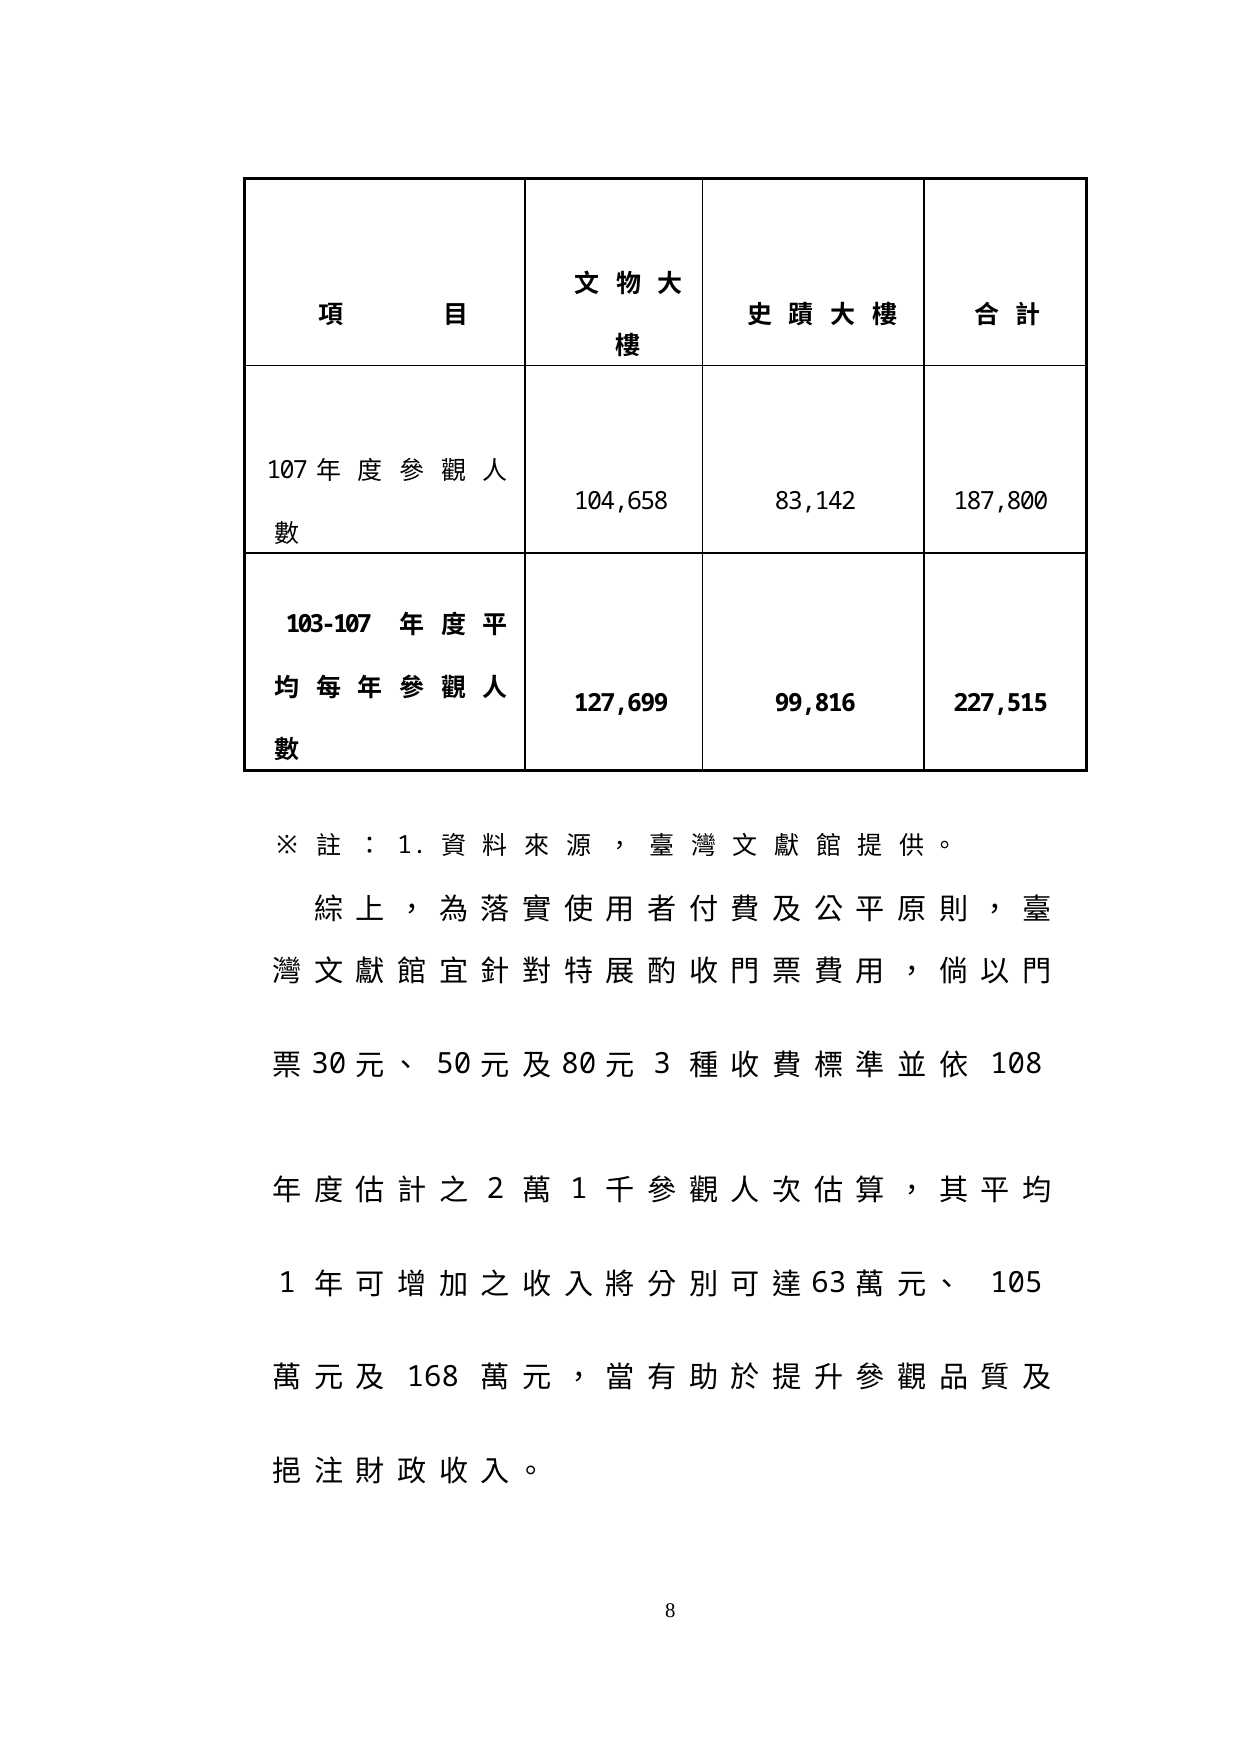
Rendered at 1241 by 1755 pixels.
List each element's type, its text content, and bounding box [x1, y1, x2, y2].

table_cell 227,515 [925, 554, 1085, 768]
table_cell 127,699 [526, 554, 702, 768]
table_header 史蹟大樓 [703, 180, 923, 365]
table_cell 99,816 [703, 554, 923, 768]
table_cell 107年度參觀人數 [246, 366, 524, 552]
table_cell 187,800 [925, 366, 1085, 552]
text ※註：1.資料來源，臺灣文獻館提供。 [242, 802, 1058, 865]
table_header 項 目 [246, 180, 524, 365]
table_cell 83,142 [703, 366, 923, 552]
table_cell 103-107年度平均每年參觀人數 [246, 554, 524, 768]
table_cell 104,658 [526, 366, 702, 552]
text 綜上，為落實使用者付費及公平原則，臺灣文獻館宜針對特展酌收門票費用，倘以門票30元、50元及80元3種收費標準並依108年度估計之2萬1千參觀人次估算，其平均1年可增加之收入將分別可達63萬元、105萬元及168萬元，當有助於提升參觀品質及挹注財政收入。 [242, 865, 1058, 1490]
table_header 文物大樓 [526, 180, 702, 365]
table_header 合計 [925, 180, 1085, 365]
